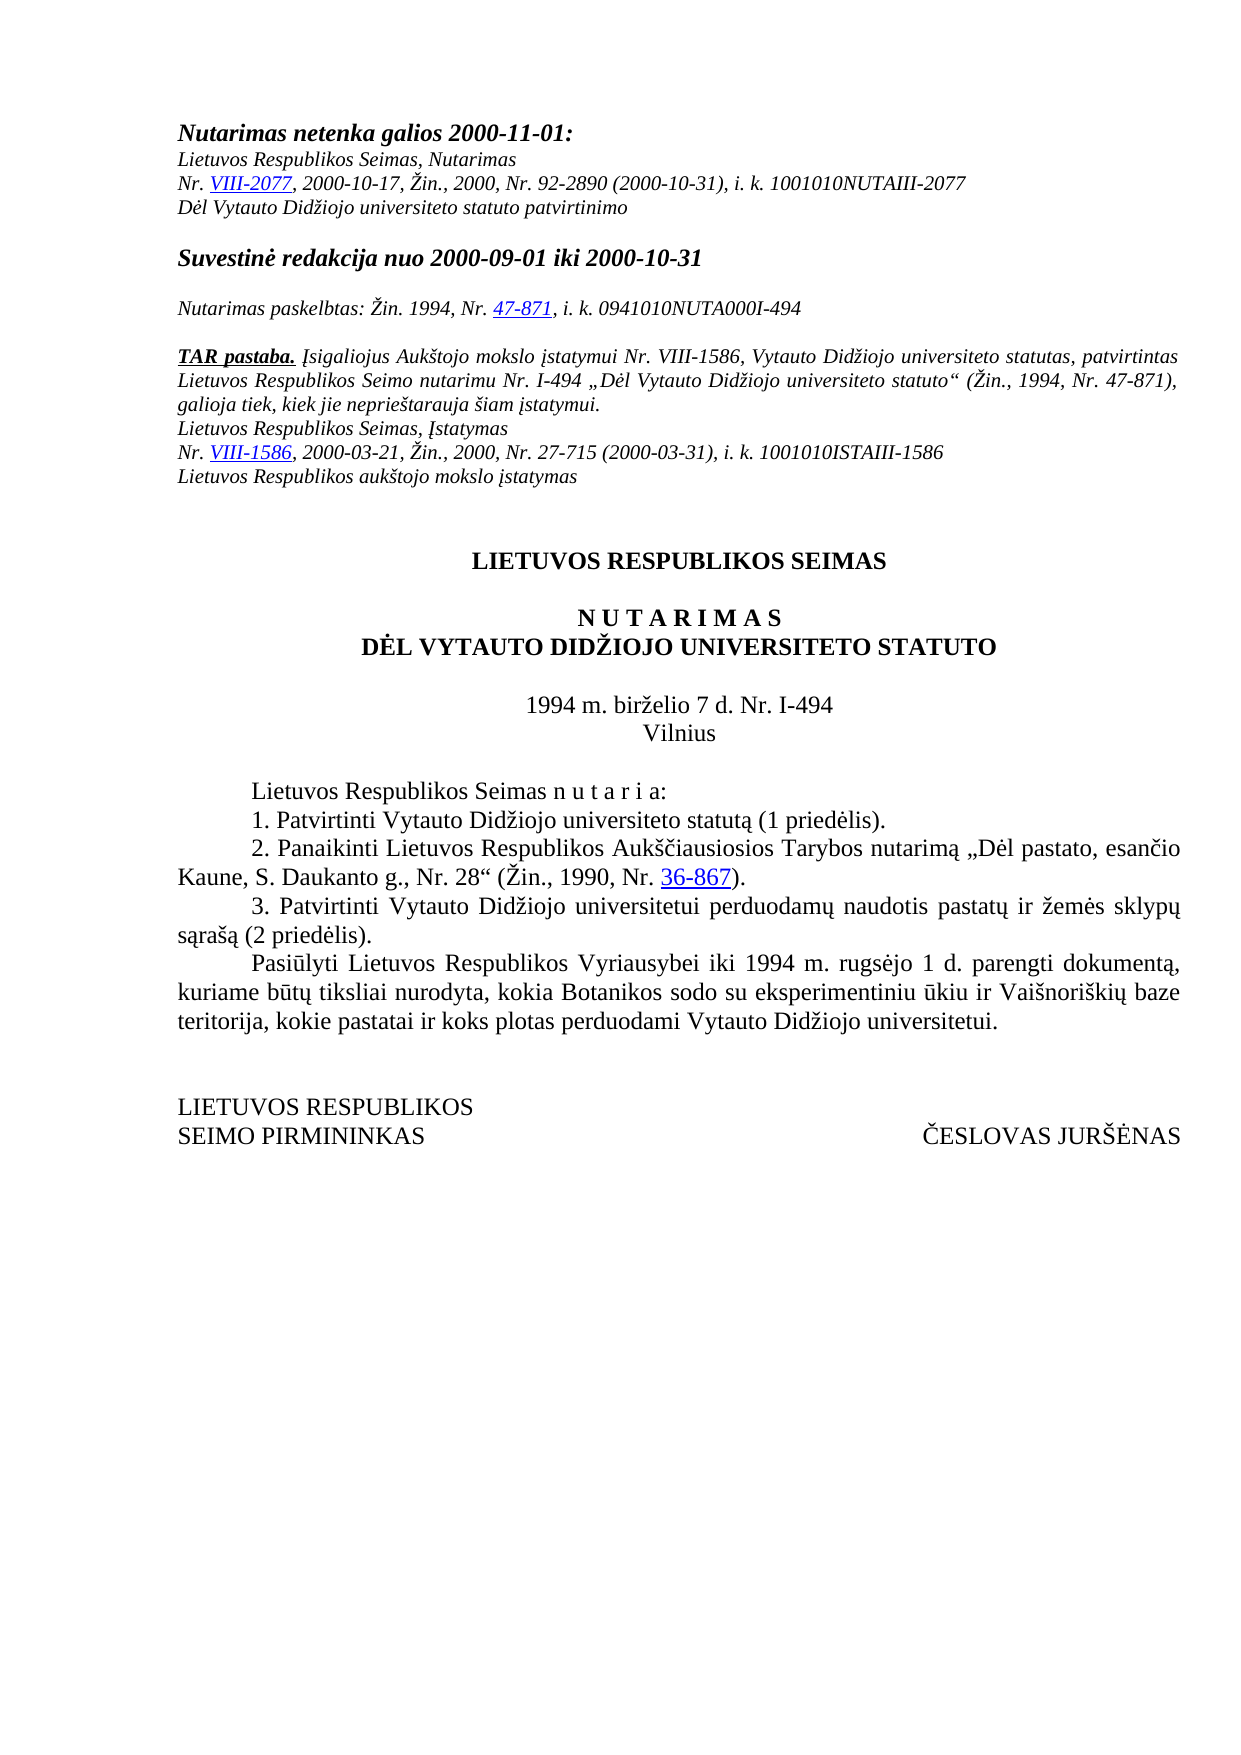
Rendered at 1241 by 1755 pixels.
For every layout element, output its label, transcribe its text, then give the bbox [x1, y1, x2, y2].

text Lietuvos Respublikos Seimas, Nutarimas [177, 147, 1181, 171]
text Dėl Vytauto Didžiojo universiteto statuto patvirtinimo [177, 195, 1181, 219]
text Vilnius [177, 718, 1181, 747]
text 1. Patvirtinti Vytauto Didžiojo universiteto statutą (1 priedėlis). [177, 805, 1181, 833]
text 1994 m. birželio 7 d. Nr. I-494 [177, 690, 1181, 718]
text LIETUVOS RESPUBLIKOS SEIMAS [177, 546, 1181, 575]
text Lietuvos Respublikos Seimas nutaria: [177, 776, 1181, 805]
text Nr. VIII-1586, 2000-03-21, Žin., 2000, Nr. 27-715 (2000-03-31), i. k. 1001010ISTAIII-1586 [177, 440, 1181, 464]
text Nutarimas paskelbtas: Žin. 1994, Nr. 47-871, i. k. 0941010NUTA000I-494 [177, 296, 1181, 320]
text 2. Panaikinti Lietuvos Respublikos Aukščiausiosios Tarybos nutarimą „Dėl pastato, esančio Kaune, S. Daukanto g., Nr. 28“ (Žin., 1990, Nr. 36-867). [177, 833, 1181, 891]
text LIETUVOS RESPUBLIKOS [177, 1092, 1181, 1121]
text Nr. VIII-2077, 2000-10-17, Žin., 2000, Nr. 92-2890 (2000-10-31), i. k. 1001010NUTAIII-2077 [177, 171, 1181, 195]
text Pasiūlyti Lietuvos Respublikos Vyriausybei iki 1994 m. rugsėjo 1 d. parengti dokumentą, kuriame būtų tiksliai nurodyta, kokia Botanikos sodo su eksperimentiniu ūkiu ir Vaišnoriškių baze teritorija, kokie pastatai ir koks plotas perduodami Vytauto Didžiojo universitetui. [177, 948, 1181, 1035]
text TAR pastaba. Įsigaliojus Aukštojo mokslo įstatymui Nr. VIII-1586, Vytauto Didžiojo universiteto statutas, patvirtintas Lietuvos Respublikos Seimo nutarimu Nr. I-494 „Dėl Vytauto Didžiojo universiteto statuto“ (Žin., 1994, Nr. 47-871), galioja tiek, kiek jie neprieštarauja šiam įstatymui. [177, 344, 1181, 416]
text DĖL VYTAUTO DIDŽIOJO UNIVERSITETO STATUTO [177, 632, 1181, 661]
text SEIMO PIRMININKAS ČESLOVAS JURŠĖNAS [177, 1121, 1181, 1150]
text 3. Patvirtinti Vytauto Didžiojo universitetui perduodamų naudotis pastatų ir žemės sklypų sąrašą (2 priedėlis). [177, 891, 1181, 948]
text Lietuvos Respublikos aukštojo mokslo įstatymas [177, 464, 1181, 488]
text Nutarimas netenka galios 2000-11-01: [177, 118, 1181, 147]
text Lietuvos Respublikos Seimas, Įstatymas [177, 416, 1181, 440]
text Suvestinė redakcija nuo 2000-09-01 iki 2000-10-31 [177, 243, 1181, 272]
text N U T A R I M A S [177, 603, 1181, 632]
